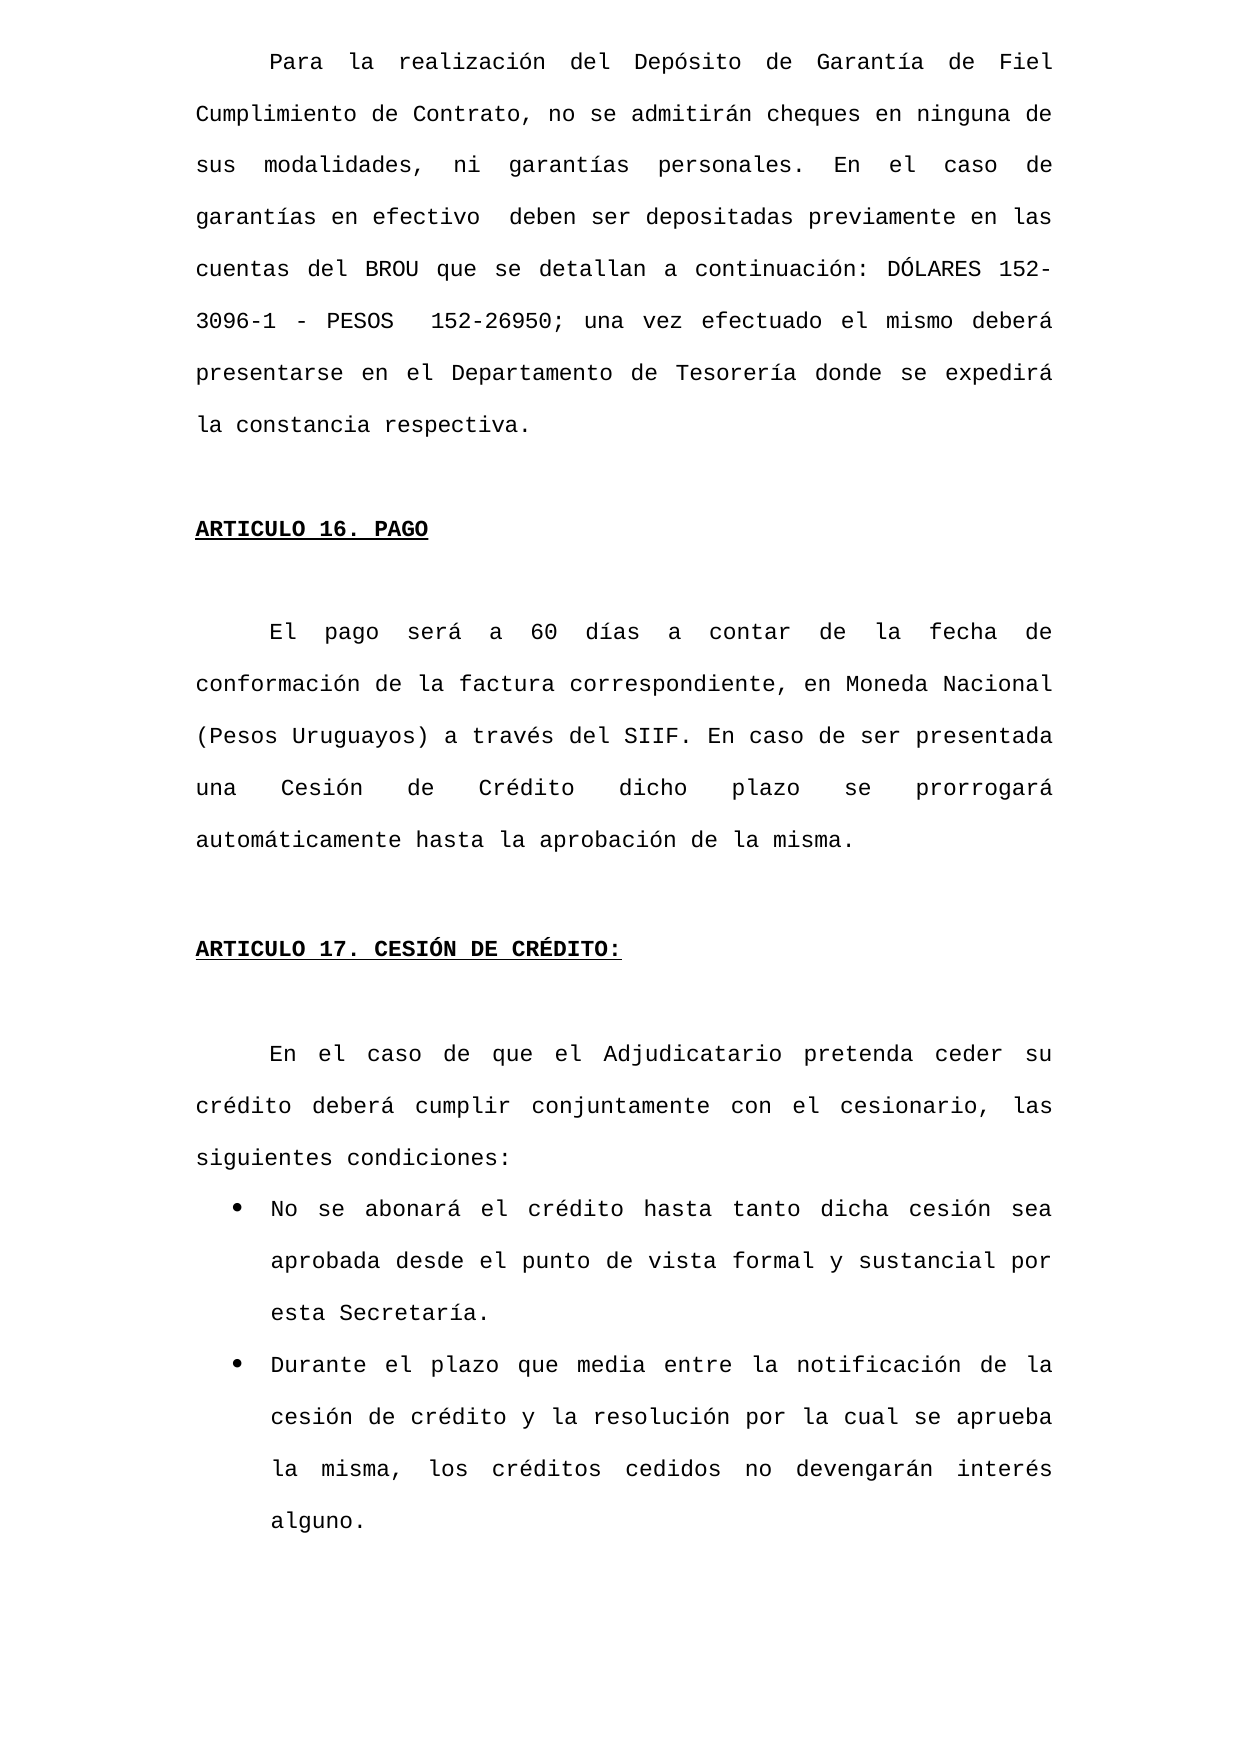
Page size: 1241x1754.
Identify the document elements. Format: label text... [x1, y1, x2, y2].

list Durante el plazo que media entre la notificación de la cesión de crédito y la resolución por la cual se aprueba la misma, los créditos cedidos no devengarán interés alguno. [233, 1353, 1053, 1535]
text ARTICULO 16. PAGO [195, 517, 1053, 543]
text El pago será a 60 días a contar de la fecha de conformación de la factura correspondiente, en Moneda Nacional (Pesos Uruguayos) a través del SIIF. En caso de ser presentada una Cesión de Crédito dicho plazo se prorrogará automáticamente hasta la aprobación de la misma. [195, 621, 1053, 854]
text ARTICULO 17. CESIÓN DE CRÉDITO: [195, 937, 1053, 963]
list No se abonará el crédito hasta tanto dicha cesión sea aprobada desde el punto de vista formal y sustancial por esta Secretaría. [233, 1198, 1053, 1327]
text En el caso de que el Adjudicatario pretenda ceder su crédito deberá cumplir conjuntamente con el cesionario, las siguientes condiciones: [195, 1042, 1053, 1172]
text Para la realización del Depósito de Garantía de Fiel Cumplimiento de Contrato, no se admitirán cheques en ninguna de sus modalidades, ni garantías personales. En el caso de garantías en efectivo deben ser depositadas previamente en las cuentas del BROU que se detallan a continuación: DÓLARES 152-3096-1 - PESOS 152-26950; una vez efectuado el mismo deberá presentarse en el Departamento de Tesorería donde se expedirá la constancia respectiva. [195, 50, 1053, 439]
